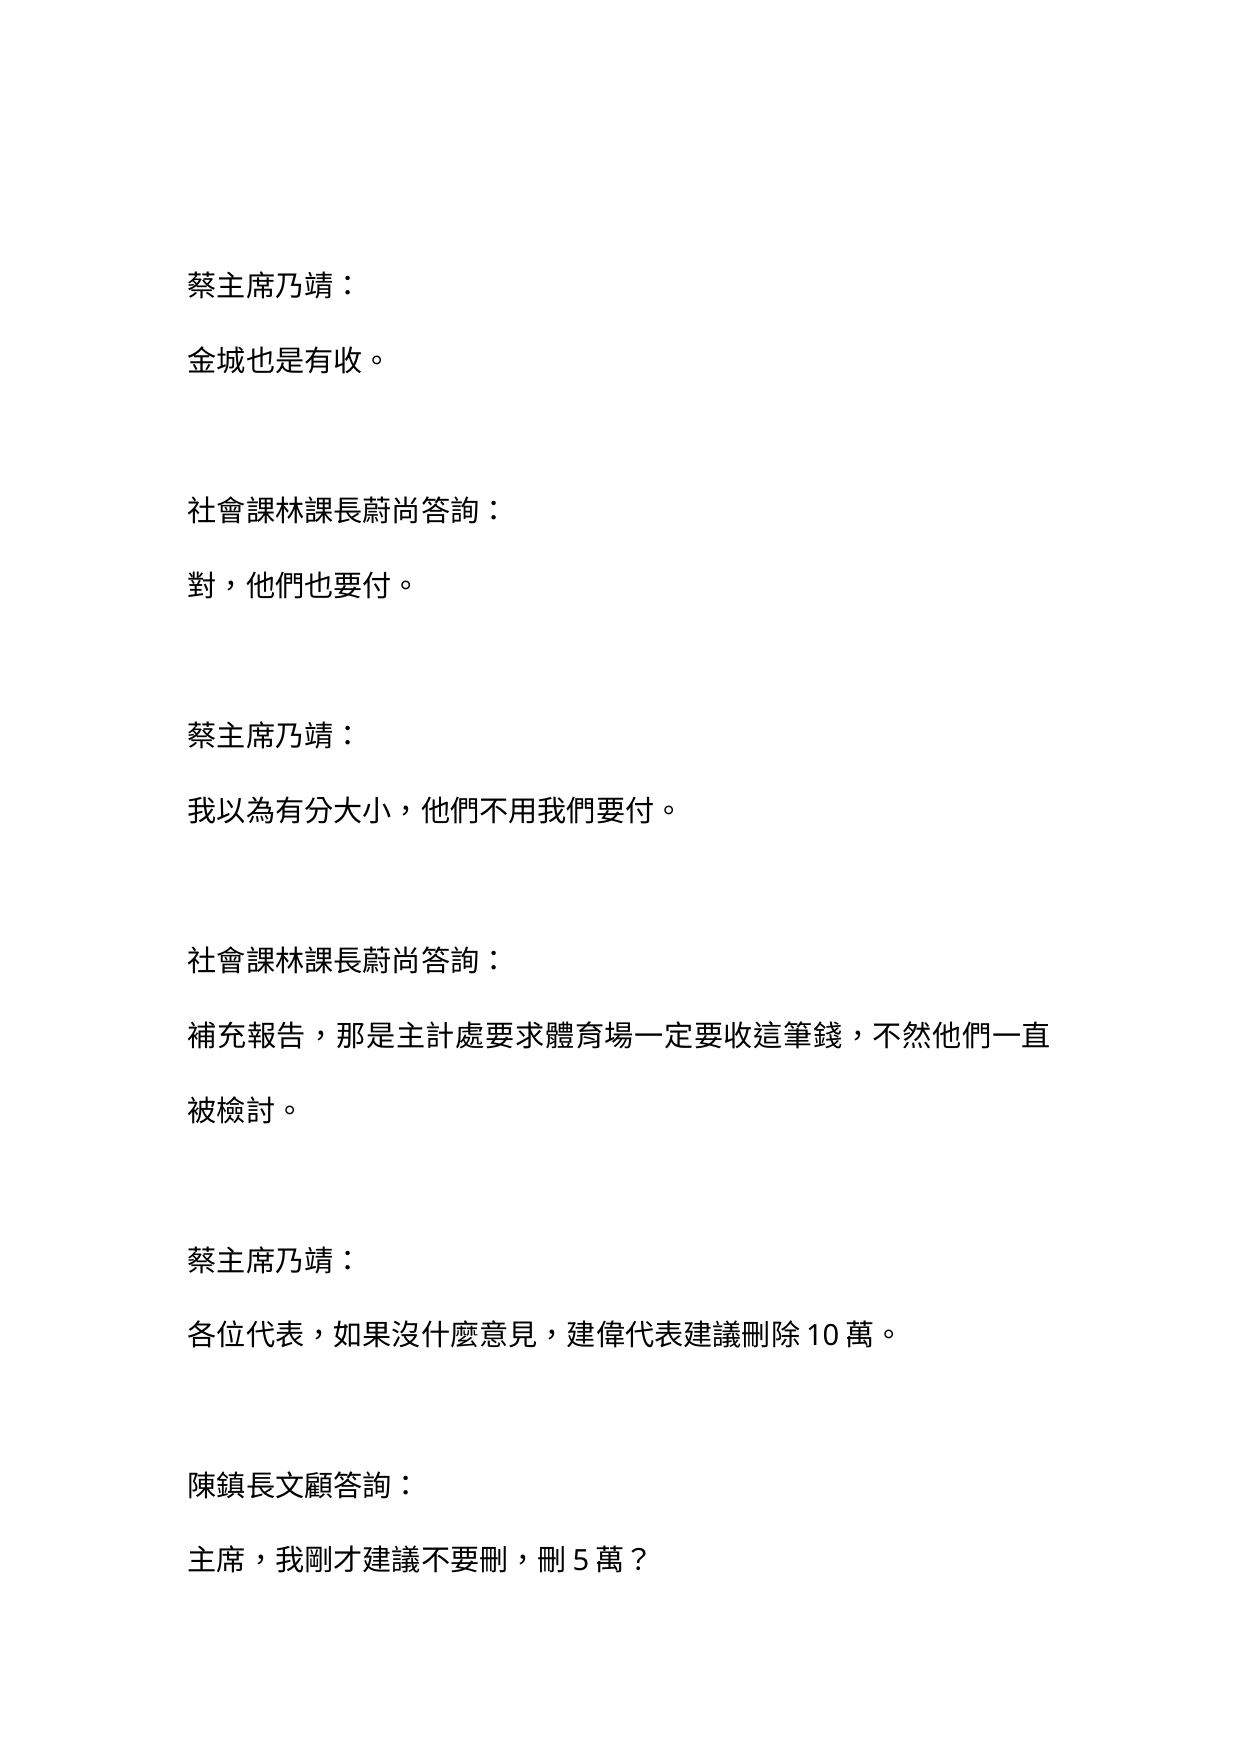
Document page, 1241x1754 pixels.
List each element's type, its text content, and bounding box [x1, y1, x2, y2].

text 補充報告，那是主計處要求體育場一定要收這筆錢，不然他們一直被檢討。 [187, 989, 1053, 1139]
text 社會課林課長蔚尚答詢： [187, 464, 1053, 539]
text 各位代表，如果沒什麼意見，建偉代表建議刪除10萬。 [187, 1289, 1053, 1364]
text 蔡主席乃靖： [187, 239, 1053, 314]
text 蔡主席乃靖： [187, 1214, 1053, 1289]
text 對，他們也要付。 [187, 539, 1053, 614]
text 我以為有分大小，他們不用我們要付。 [187, 764, 1053, 839]
text 陳鎮長文顧答詢： [187, 1439, 1053, 1514]
text 蔡主席乃靖： [187, 689, 1053, 764]
text 主席，我剛才建議不要刪，刪5萬？ [187, 1514, 1053, 1589]
text 社會課林課長蔚尚答詢： [187, 914, 1053, 989]
text 金城也是有收。 [187, 314, 1053, 389]
